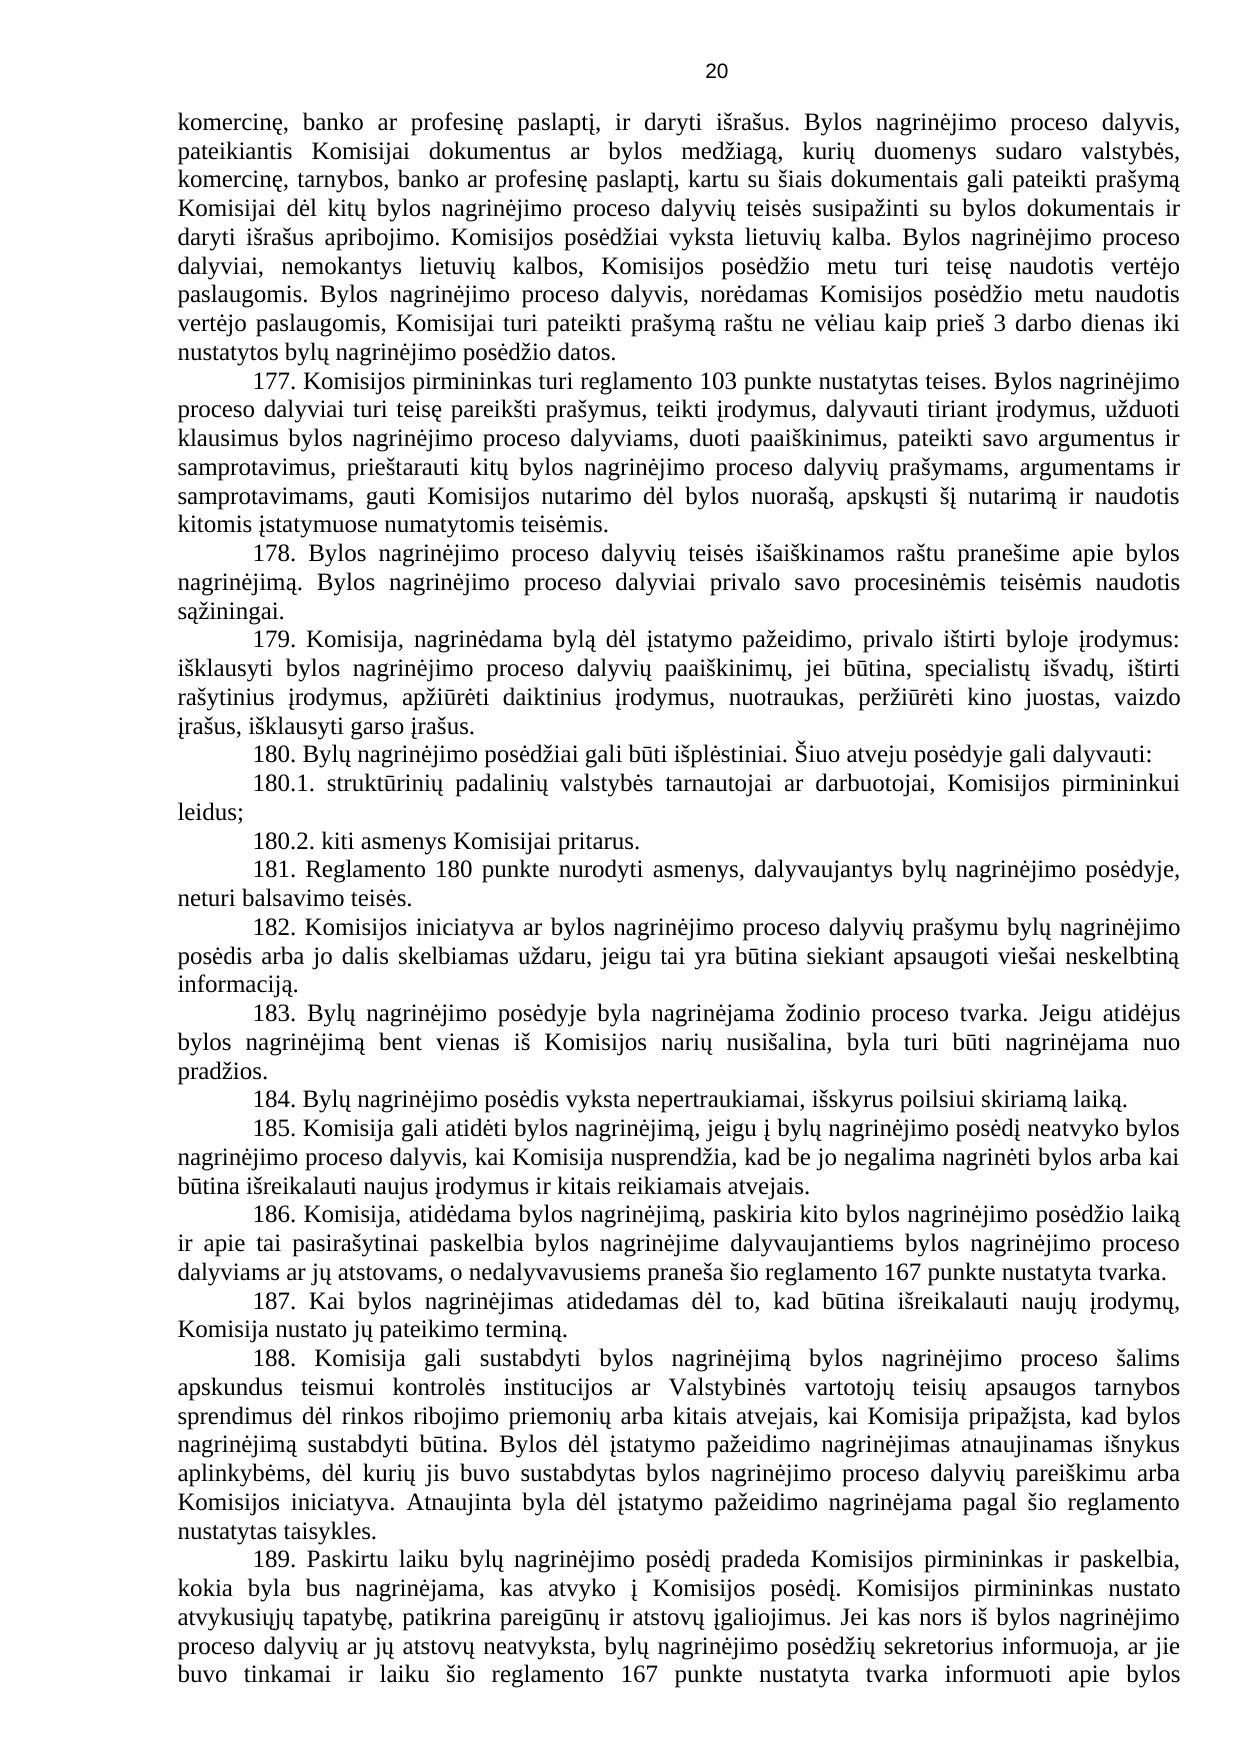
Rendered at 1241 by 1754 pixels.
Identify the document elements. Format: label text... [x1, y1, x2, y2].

text 187. Kai bylos nagrinėjimas atidedamas dėl to, kad būtina išreikalauti naujų įrodymų, Komisija nustato jų pateikimo terminą. [177, 1286, 1181, 1343]
text komercinę, banko ar profesinę paslaptį, ir daryti išrašus. Bylos nagrinėjimo proceso dalyvis, pateikiantis Komisijai dokumentus ar bylos medžiagą, kurių duomenys sudaro valstybės, komercinę, tarnybos, banko ar profesinę paslaptį, kartu su šiais dokumentais gali pateikti prašymą Komisijai dėl kitų bylos nagrinėjimo proceso dalyvių teisės susipažinti su bylos dokumentais ir daryti išrašus apribojimo. Komisijos posėdžiai vyksta lietuvių kalba. Bylos nagrinėjimo proceso dalyviai, nemokantys lietuvių kalbos, Komisijos posėdžio metu turi teisę naudotis vertėjo paslaugomis. Bylos nagrinėjimo proceso dalyvis, norėdamas Komisijos posėdžio metu naudotis vertėjo paslaugomis, Komisijai turi pateikti prašymą raštu ne vėliau kaip prieš 3 darbo dienas iki nustatytos bylų nagrinėjimo posėdžio datos. [177, 107, 1181, 366]
text 189. Paskirtu laiku bylų nagrinėjimo posėdį pradeda Komisijos pirmininkas ir paskelbia, kokia byla bus nagrinėjama, kas atvyko į Komisijos posėdį. Komisijos pirmininkas nustato atvykusiųjų tapatybę, patikrina pareigūnų ir atstovų įgaliojimus. Jei kas nors iš bylos nagrinėjimo proceso dalyvių ar jų atstovų neatvyksta, bylų nagrinėjimo posėdžių sekretorius informuoja, ar jie buvo tinkamai ir laiku šio reglamento 167 punkte nustatyta tvarka informuoti apie bylos [177, 1544, 1181, 1688]
text 179. Komisija, nagrinėdama bylą dėl įstatymo pažeidimo, privalo ištirti byloje įrodymus: išklausyti bylos nagrinėjimo proceso dalyvių paaiškinimų, jei būtina, specialistų išvadų, ištirti rašytinius įrodymus, apžiūrėti daiktinius įrodymus, nuotraukas, peržiūrėti kino juostas, vaizdo įrašus, išklausyti garso įrašus. [177, 624, 1181, 739]
text 180.1. struktūrinių padalinių valstybės tarnautojai ar darbuotojai, Komisijos pirmininkui leidus; [177, 768, 1181, 826]
text 183. Bylų nagrinėjimo posėdyje byla nagrinėjama žodinio proceso tvarka. Jeigu atidėjus bylos nagrinėjimą bent vienas iš Komisijos narių nusišalina, byla turi būti nagrinėjama nuo pradžios. [177, 998, 1181, 1084]
text 178. Bylos nagrinėjimo proceso dalyvių teisės išaiškinamos raštu pranešime apie bylos nagrinėjimą. Bylos nagrinėjimo proceso dalyviai privalo savo procesinėmis teisėmis naudotis sąžiningai. [177, 538, 1181, 624]
text 180. Bylų nagrinėjimo posėdžiai gali būti išplėstiniai. Šiuo atveju posėdyje gali dalyvauti: [177, 739, 1181, 768]
text 188. Komisija gali sustabdyti bylos nagrinėjimą bylos nagrinėjimo proceso šalims apskundus teismui kontrolės institucijos ar Valstybinės vartotojų teisių apsaugos tarnybos sprendimus dėl rinkos ribojimo priemonių arba kitais atvejais, kai Komisija pripažįsta, kad bylos nagrinėjimą sustabdyti būtina. Bylos dėl įstatymo pažeidimo nagrinėjimas atnaujinamas išnykus aplinkybėms, dėl kurių jis buvo sustabdytas bylos nagrinėjimo proceso dalyvių pareiškimu arba Komisijos iniciatyva. Atnaujinta byla dėl įstatymo pažeidimo nagrinėjama pagal šio reglamento nustatytas taisykles. [177, 1343, 1181, 1544]
text 184. Bylų nagrinėjimo posėdis vyksta nepertraukiamai, išskyrus poilsiui skiriamą laiką. [177, 1084, 1181, 1113]
text 186. Komisija, atidėdama bylos nagrinėjimą, paskiria kito bylos nagrinėjimo posėdžio laiką ir apie tai pasirašytinai paskelbia bylos nagrinėjime dalyvaujantiems bylos nagrinėjimo proceso dalyviams ar jų atstovams, o nedalyvavusiems praneša šio reglamento 167 punkte nustatyta tvarka. [177, 1199, 1181, 1286]
text 180.2. kiti asmenys Komisijai pritarus. [177, 826, 1181, 854]
text 182. Komisijos iniciatyva ar bylos nagrinėjimo proceso dalyvių prašymu bylų nagrinėjimo posėdis arba jo dalis skelbiamas uždaru, jeigu tai yra būtina siekiant apsaugoti viešai neskelbtiną informaciją. [177, 912, 1181, 998]
text 185. Komisija gali atidėti bylos nagrinėjimą, jeigu į bylų nagrinėjimo posėdį neatvyko bylos nagrinėjimo proceso dalyvis, kai Komisija nusprendžia, kad be jo negalima nagrinėti bylos arba kai būtina išreikalauti naujus įrodymus ir kitais reikiamais atvejais. [177, 1113, 1181, 1199]
text 181. Reglamento 180 punkte nurodyti asmenys, dalyvaujantys bylų nagrinėjimo posėdyje, neturi balsavimo teisės. [177, 854, 1181, 912]
text 177. Komisijos pirmininkas turi reglamento 103 punkte nustatytas teises. Bylos nagrinėjimo proceso dalyviai turi teisę pareikšti prašymus, teikti įrodymus, dalyvauti tiriant įrodymus, užduoti klausimus bylos nagrinėjimo proceso dalyviams, duoti paaiškinimus, pateikti savo argumentus ir samprotavimus, prieštarauti kitų bylos nagrinėjimo proceso dalyvių prašymams, argumentams ir samprotavimams, gauti Komisijos nutarimo dėl bylos nuorašą, apskųsti šį nutarimą ir naudotis kitomis įstatymuose numatytomis teisėmis. [177, 366, 1181, 538]
